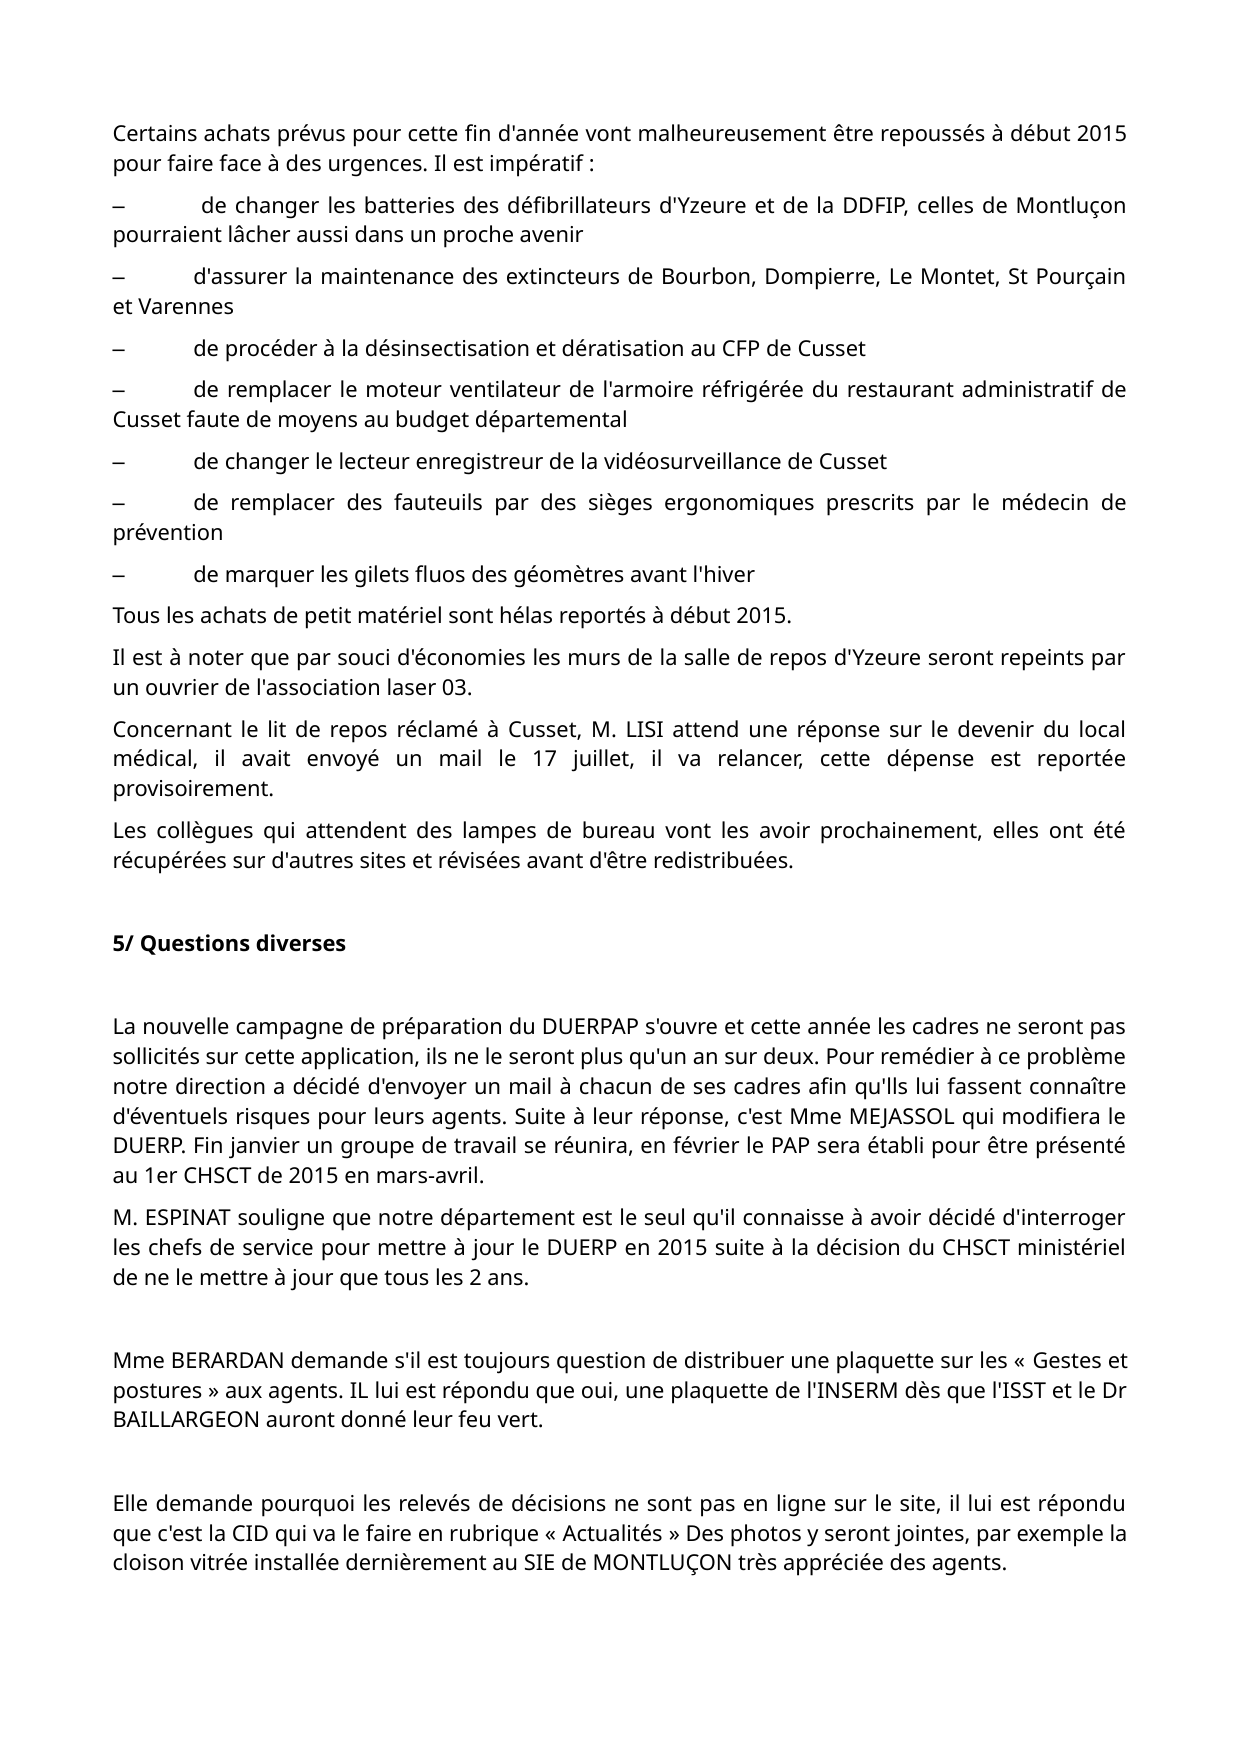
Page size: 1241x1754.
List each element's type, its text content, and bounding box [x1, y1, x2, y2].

list de remplacer le moteur ventilateur de l'armoire réfrigérée du restaurant administratif de Cusset faute de moyens au budget départemental [112, 374, 1128, 434]
text Mme BERARDAN demande s'il est toujours question de distribuer une plaquette sur les « Gestes et postures » aux agents. IL lui est répondu que oui, une plaquette de l'INSERM dès que l'ISST et le Dr BAILLARGEON auront donné leur feu vert. [112, 1345, 1128, 1434]
list de changer le lecteur enregistreur de la vidéosurveillance de Cusset [112, 446, 1128, 475]
list Il est à noter que par souci d'économies les murs de la salle de repos d'Yzeure seront repeints par un ouvrier de l'association laser 03. [112, 642, 1128, 702]
list de remplacer des fauteuils par des sièges ergonomiques prescrits par le médecin de prévention [112, 487, 1128, 547]
list Tous les achats de petit matériel sont hélas reportés à début 2015. [112, 600, 1128, 630]
list de marquer les gilets fluos des géomètres avant l'hiver [112, 559, 1128, 588]
list de procéder à la désinsectisation et dératisation au CFP de Cusset [112, 332, 1128, 362]
list Les collègues qui attendent des lampes de bureau vont les avoir prochainement, elles ont été récupérées sur d'autres sites et révisées avant d'être redistribuées. [112, 815, 1128, 874]
list de changer les batteries des défibrillateurs d'Yzeure et de la DDFIP, celles de Montluçon pourraient lâcher aussi dans un proche avenir [112, 189, 1128, 249]
list Concernant le lit de repos réclamé à Cusset, M. LISI attend une réponse sur le devenir du local médical, il avait envoyé un mail le 17 juillet, il va relancer, cette dépense est reportée provisoirement. [112, 713, 1128, 803]
text 5/ Questions diverses [112, 928, 1128, 958]
list d'assurer la maintenance des extincteurs de Bourbon, Dompierre, Le Montet, St Pourçain et Varennes [112, 261, 1128, 321]
text Elle demande pourquoi les relevés de décisions ne sont pas en ligne sur le site, il lui est répondu que c'est la CID qui va le faire en rubrique « Actualités » Des photos y seront jointes, par exemple la cloison vitrée installée dernièrement au SIE de MONTLUÇON très appréciée des agents. [112, 1488, 1128, 1577]
text Certains achats prévus pour cette fin d'année vont malheureusement être repoussés à début 2015 pour faire face à des urgences. Il est impératif : [112, 118, 1128, 178]
list M. ESPINAT souligne que notre département est le seul qu'il connaisse à avoir décidé d'interroger les chefs de service pour mettre à jour le DUERP en 2015 suite à la décision du CHSCT ministériel de ne le mettre à jour que tous les 2 ans. [112, 1202, 1128, 1291]
text La nouvelle campagne de préparation du DUERPAP s'ouvre et cette année les cadres ne seront pas sollicités sur cette application, ils ne le seront plus qu'un an sur deux. Pour remédier à ce problème notre direction a décidé d'envoyer un mail à chacun de ses cadres afin qu'lls lui fassent connaître d'éventuels risques pour leurs agents. Suite à leur réponse, c'est Mme MEJASSOL qui modifiera le DUERP. Fin janvier un groupe de travail se réunira, en février le PAP sera établi pour être présenté au 1er CHSCT de 2015 en mars-avril. [112, 1011, 1128, 1190]
